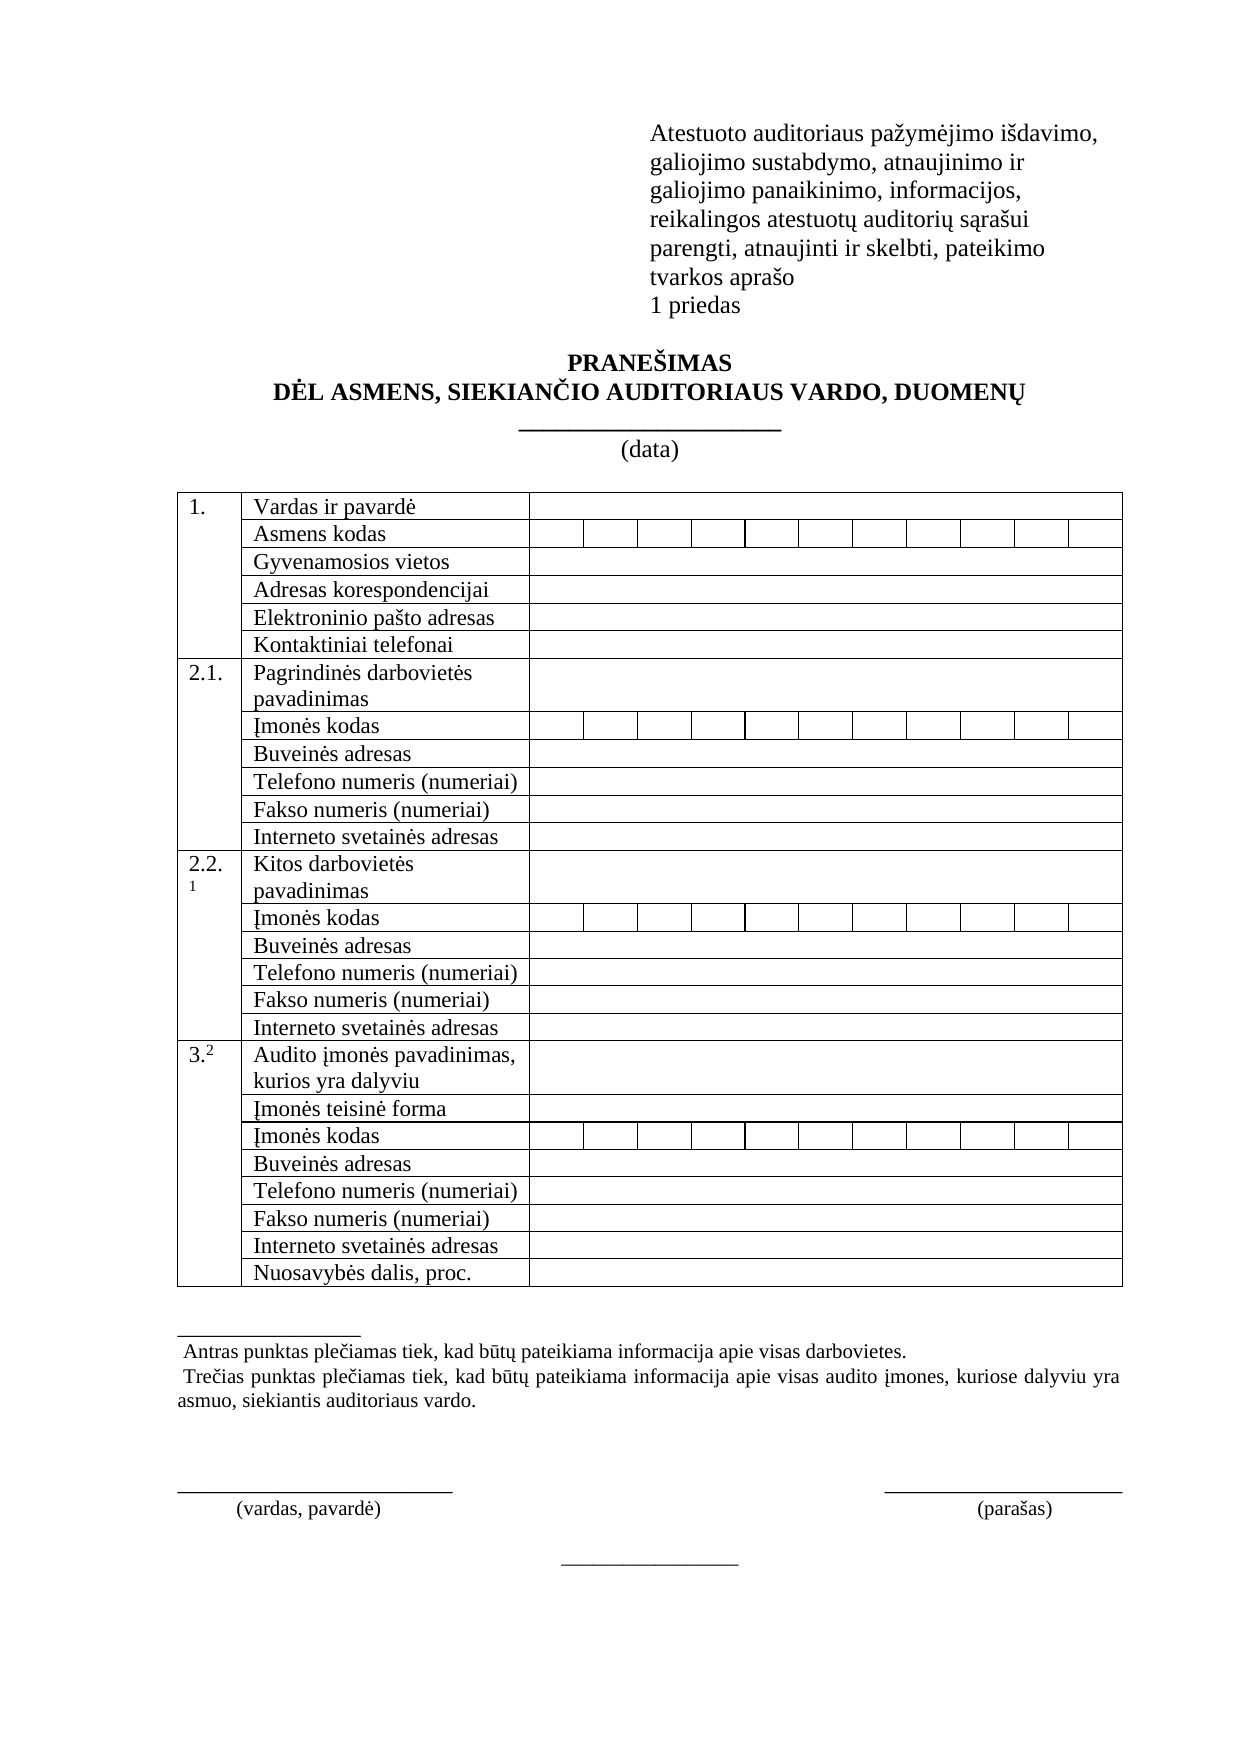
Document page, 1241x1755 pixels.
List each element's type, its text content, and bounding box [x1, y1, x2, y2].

table_cell [1068, 576, 1122, 603]
table_cell [799, 1259, 853, 1286]
table_cell [583, 851, 637, 903]
table_cell [799, 823, 853, 849]
table_cell [853, 1259, 907, 1286]
table_cell [583, 959, 637, 985]
table_cell [907, 659, 960, 711]
table_cell [692, 904, 744, 931]
table_cell Adresas korespondencijai [242, 576, 529, 603]
table_cell [530, 851, 583, 903]
table_cell [746, 1123, 798, 1149]
table_cell [1068, 1259, 1122, 1286]
table_header [583, 493, 637, 519]
table_cell [960, 604, 1014, 630]
table_cell [853, 548, 907, 575]
table_cell [960, 1150, 1014, 1176]
table_cell [530, 712, 583, 739]
table_cell [691, 1177, 745, 1203]
table_cell [799, 851, 853, 903]
table_cell [583, 796, 637, 822]
table_cell [530, 904, 583, 931]
table_cell [530, 823, 583, 849]
table_cell 2.1. [178, 659, 241, 849]
table_cell [691, 604, 745, 630]
table_cell [1068, 1232, 1122, 1258]
text PRANEŠIMAS [177, 348, 1122, 377]
table_cell [745, 1259, 799, 1286]
table_cell [583, 740, 637, 767]
table_cell [638, 712, 691, 739]
table_cell [583, 1041, 637, 1094]
table_cell [1068, 548, 1122, 575]
table_cell [960, 548, 1014, 575]
table_cell Buveinės adresas [242, 1150, 529, 1176]
table_cell [907, 712, 960, 739]
table_cell [799, 659, 853, 711]
text (data) [177, 434, 1122, 463]
table_cell [853, 932, 907, 958]
table_cell [637, 959, 691, 985]
table_cell [1068, 659, 1122, 711]
table_cell [745, 1095, 799, 1121]
table_cell [907, 576, 960, 603]
table_cell [530, 1014, 583, 1040]
table_cell [1014, 576, 1068, 603]
table_cell [1068, 1205, 1122, 1231]
table_cell [907, 1123, 960, 1149]
table_cell [637, 1150, 691, 1176]
table_cell [745, 1150, 799, 1176]
table_cell [799, 796, 853, 822]
table_cell [1014, 986, 1068, 1013]
table_cell [1014, 851, 1068, 903]
table_cell [1014, 1259, 1068, 1286]
table_cell [691, 796, 745, 822]
table_cell [1015, 520, 1068, 547]
table_cell [745, 604, 799, 630]
table_cell [1014, 932, 1068, 958]
table_cell [637, 851, 691, 903]
table_cell [853, 740, 907, 767]
table_cell [637, 604, 691, 630]
table_cell [799, 520, 852, 547]
table_cell [960, 1014, 1014, 1040]
table_cell [853, 576, 907, 603]
table_cell [907, 548, 960, 575]
table_cell [691, 768, 745, 795]
table_cell [1068, 1150, 1122, 1176]
table_cell [1014, 768, 1068, 795]
table_cell [853, 631, 907, 657]
table_cell [691, 576, 745, 603]
table_header 1. [178, 493, 241, 657]
table_header Vardas ir pavardė [242, 493, 529, 519]
table_cell [691, 1041, 745, 1094]
table_cell [853, 604, 907, 630]
table_cell [960, 932, 1014, 958]
table_cell [583, 1177, 637, 1203]
table_cell [1068, 631, 1122, 657]
table_cell Gyvenamosios vietos adresas [242, 548, 529, 575]
table_cell [960, 768, 1014, 795]
table_cell [853, 659, 907, 711]
table_cell [691, 851, 745, 903]
table_cell [907, 904, 960, 931]
table_cell [1014, 796, 1068, 822]
table_cell [799, 932, 853, 958]
table_cell [691, 1095, 745, 1121]
table_cell [799, 1205, 853, 1231]
table_cell [799, 1095, 853, 1121]
table_cell [907, 851, 960, 903]
table_cell [692, 520, 744, 547]
table_cell Įmonės kodas [242, 904, 529, 931]
text _________________ [177, 1544, 1122, 1568]
table_cell [799, 740, 853, 767]
table_cell [907, 1150, 960, 1176]
table_cell [853, 1177, 907, 1203]
table_cell Elektroninio pašto adresas [242, 604, 529, 630]
table_cell [1014, 1205, 1068, 1231]
table_cell [799, 768, 853, 795]
table_cell [530, 1205, 583, 1231]
table_cell [746, 520, 798, 547]
table_cell [637, 1205, 691, 1231]
text parengti, atnaujinti ir skelbti, pateikimo [649, 233, 1122, 262]
table_cell Fakso numeris (numeriai) [242, 796, 529, 822]
table_cell Interneto svetainės adresas [242, 823, 529, 849]
table_cell [1014, 1150, 1068, 1176]
table_cell [907, 740, 960, 767]
table_cell [1069, 520, 1122, 547]
text DĖL ASMENS, SIEKIANČIO AUDITORIAUS VARDO, DUOMENŲ [177, 377, 1122, 406]
table_cell [1068, 1014, 1122, 1040]
table_cell [637, 932, 691, 958]
table_cell [745, 796, 799, 822]
table_cell [853, 986, 907, 1013]
table_cell [530, 576, 583, 603]
table_cell [853, 520, 906, 547]
table_cell [853, 823, 907, 849]
table_cell [853, 712, 906, 739]
table_header [1014, 493, 1068, 519]
table_cell [691, 986, 745, 1013]
table_cell [530, 796, 583, 822]
table_header [853, 493, 907, 519]
table_cell [1015, 712, 1068, 739]
table_cell [691, 932, 745, 958]
table_cell [907, 932, 960, 958]
table_cell [637, 1232, 691, 1258]
table_cell [691, 1259, 745, 1286]
table_cell [584, 520, 637, 547]
table_cell [853, 1041, 907, 1094]
table_cell [853, 768, 907, 795]
table_cell [745, 659, 799, 711]
table_cell [853, 851, 907, 903]
table_cell [691, 548, 745, 575]
table_cell [907, 520, 960, 547]
table_cell [745, 1014, 799, 1040]
table_header [637, 493, 691, 519]
table_cell [799, 576, 853, 603]
table_cell [691, 1014, 745, 1040]
table_cell [530, 548, 583, 575]
table_cell Fakso numeris (numeriai) [242, 986, 529, 1013]
table_cell [530, 986, 583, 1013]
table_cell [853, 1095, 907, 1121]
table_cell [746, 712, 798, 739]
table_cell [799, 1177, 853, 1203]
table_cell [745, 576, 799, 603]
table_cell Asmens kodas [242, 520, 529, 547]
table_cell [530, 1177, 583, 1203]
table_cell [745, 740, 799, 767]
table_cell [799, 1150, 853, 1176]
table_header [745, 493, 799, 519]
table_cell [583, 768, 637, 795]
table_cell [1014, 1041, 1068, 1094]
table_cell [637, 1041, 691, 1094]
table_cell [638, 520, 691, 547]
table_cell [583, 823, 637, 849]
table_cell [1068, 768, 1122, 795]
text galiojimo sustabdymo, atnaujinimo ir [649, 147, 1122, 176]
table_cell [960, 631, 1014, 657]
text reikalingos atestuotų auditorių sąrašui [649, 204, 1122, 233]
table_cell [745, 631, 799, 657]
text Antras punktas plečiamas tiek, kad būtų pateikiama informacija apie visas darbovietes. [177, 1339, 1122, 1363]
table_cell [745, 932, 799, 958]
table_cell [1068, 796, 1122, 822]
table_header [1068, 493, 1122, 519]
table_cell Interneto svetainės adresas [242, 1232, 529, 1258]
table_cell [583, 604, 637, 630]
table_cell [907, 1177, 960, 1203]
table_cell [691, 631, 745, 657]
table_cell [960, 823, 1014, 849]
text Trečias punktas plečiamas tiek, kad būtų pateikiama informacija apie visas audito įmones, kuriose dalyviu yra asmuo, siekiantis auditoriaus vardo. [177, 1363, 1122, 1412]
table_cell [960, 986, 1014, 1013]
table_cell [638, 1123, 691, 1149]
table_cell [637, 548, 691, 575]
table_cell [907, 1014, 960, 1040]
table_cell [907, 1041, 960, 1094]
table_cell [799, 1123, 852, 1149]
table_cell [691, 959, 745, 985]
table_cell [1068, 740, 1122, 767]
table_cell [1068, 959, 1122, 985]
table_header [799, 493, 853, 519]
table_cell [637, 1014, 691, 1040]
table_cell [907, 986, 960, 1013]
table_cell [691, 823, 745, 849]
table_header [691, 493, 745, 519]
table_cell [853, 796, 907, 822]
table_cell [853, 1232, 907, 1258]
table_cell [907, 1205, 960, 1231]
table_cell Buveinės adresas [242, 932, 529, 958]
table_cell [530, 659, 583, 711]
table_cell [907, 959, 960, 985]
table_cell [691, 659, 745, 711]
table_cell [530, 1123, 583, 1149]
table_cell [1014, 1232, 1068, 1258]
table_cell Nuosavybės dalis, proc. [242, 1259, 529, 1286]
table_cell [584, 712, 637, 739]
table_cell Buveinės adresas [242, 740, 529, 767]
table_cell [960, 959, 1014, 985]
table_cell [907, 1095, 960, 1121]
table_cell [1014, 1014, 1068, 1040]
table_cell [584, 1123, 637, 1149]
table_cell [1068, 1095, 1122, 1121]
table_cell [853, 1205, 907, 1231]
table_cell [1014, 1095, 1068, 1121]
table_cell [1069, 712, 1122, 739]
table_cell Įmonės kodas [242, 712, 529, 739]
table_cell [799, 1014, 853, 1040]
table_cell [530, 1232, 583, 1258]
table_cell [745, 823, 799, 849]
table_cell [691, 1232, 745, 1258]
table_cell [1068, 823, 1122, 849]
table_cell [530, 1095, 583, 1121]
table_cell [1014, 659, 1068, 711]
table_cell [691, 1205, 745, 1231]
table_cell [960, 796, 1014, 822]
table_cell 2.2.1 [178, 851, 241, 1040]
table_cell [907, 768, 960, 795]
table_cell [583, 986, 637, 1013]
table_cell [799, 548, 853, 575]
table_cell [907, 796, 960, 822]
table_cell [583, 631, 637, 657]
table_cell [530, 520, 583, 547]
text tvarkos aprašo [649, 262, 1122, 291]
table_cell [637, 1259, 691, 1286]
table_cell [960, 1041, 1014, 1094]
table_cell [692, 712, 744, 739]
table_cell [1015, 1123, 1068, 1149]
table_cell Telefono numeris (numeriai) [242, 1177, 529, 1203]
table_cell [799, 604, 853, 630]
table_cell [1015, 904, 1068, 931]
table_cell [960, 851, 1014, 903]
table_cell Telefono numeris (numeriai) [242, 959, 529, 985]
table_cell [960, 1259, 1014, 1286]
table_cell Kontaktiniai telefonai [242, 631, 529, 657]
table_cell [1068, 851, 1122, 903]
table_cell [1068, 1177, 1122, 1203]
table_cell [637, 823, 691, 849]
table_cell [530, 1259, 583, 1286]
table_header [530, 493, 583, 519]
table_cell [853, 1123, 906, 1149]
table_cell [799, 1232, 853, 1258]
table_cell [799, 1041, 853, 1094]
table_cell [530, 631, 583, 657]
table_cell [583, 1095, 637, 1121]
table_cell 3.2 [178, 1041, 241, 1286]
text _____________________ [177, 406, 1122, 434]
text Atestuoto auditoriaus pažymėjimo išdavimo, [649, 118, 1122, 147]
table_cell [530, 768, 583, 795]
table_cell [1014, 740, 1068, 767]
table_cell [961, 1123, 1014, 1149]
table_cell [1068, 986, 1122, 1013]
table_cell [907, 1232, 960, 1258]
table_cell [745, 1205, 799, 1231]
table_cell [1068, 932, 1122, 958]
table_cell [637, 768, 691, 795]
table_cell [799, 712, 852, 739]
table_cell [583, 1232, 637, 1258]
table_cell [799, 959, 853, 985]
text (vardas, pavardė) (parašas) [177, 1496, 1122, 1519]
table_cell [637, 1177, 691, 1203]
table_cell Fakso numeris (numeriai) [242, 1205, 529, 1231]
table_cell Telefono numeris (numeriai) [242, 768, 529, 795]
table_cell [961, 520, 1014, 547]
table_cell [1068, 1041, 1122, 1094]
table_cell [745, 986, 799, 1013]
table_cell [961, 712, 1014, 739]
text ________________ [177, 1313, 1122, 1339]
text 1 priedas [649, 291, 1122, 319]
table_cell [530, 740, 583, 767]
table_cell Pagrindinės darbovietės pavadinimas [242, 659, 529, 711]
table_cell [745, 548, 799, 575]
table_cell [853, 959, 907, 985]
table_cell [1014, 1177, 1068, 1203]
table_cell [745, 851, 799, 903]
table_cell Interneto svetainės adresas [242, 1014, 529, 1040]
table_cell [637, 576, 691, 603]
table_cell [799, 904, 852, 931]
table_cell [583, 1205, 637, 1231]
table_cell Įmonės teisinė forma [242, 1095, 529, 1121]
table_cell [960, 1095, 1014, 1121]
table_cell [1014, 959, 1068, 985]
table_cell [907, 604, 960, 630]
table_cell [583, 932, 637, 958]
table_cell [799, 631, 853, 657]
table_cell [853, 1014, 907, 1040]
table_cell [745, 959, 799, 985]
table_cell [746, 904, 798, 931]
table_cell [583, 576, 637, 603]
table_cell [907, 631, 960, 657]
table_cell [583, 1259, 637, 1286]
table_cell [960, 1177, 1014, 1203]
table_cell [960, 740, 1014, 767]
table_cell Kitos darbovietės pavadinimas [242, 851, 529, 903]
table_cell [584, 904, 637, 931]
table_cell [530, 604, 583, 630]
table_cell [960, 1232, 1014, 1258]
table_cell [907, 1259, 960, 1286]
table_cell [907, 823, 960, 849]
table_cell [637, 659, 691, 711]
table_header [960, 493, 1014, 519]
table_cell [637, 740, 691, 767]
table_cell [692, 1123, 744, 1149]
table_cell [583, 1150, 637, 1176]
table_cell [1014, 823, 1068, 849]
table_cell [583, 659, 637, 711]
table_cell [1014, 604, 1068, 630]
table_cell [530, 932, 583, 958]
table_cell [637, 631, 691, 657]
table_cell [799, 986, 853, 1013]
table_header [907, 493, 960, 519]
table_cell [745, 1177, 799, 1203]
table_cell [637, 1095, 691, 1121]
table_cell [583, 1014, 637, 1040]
table_cell Audito įmonės pavadinimas, kurios yra dalyviu [242, 1041, 529, 1094]
table_cell [638, 904, 691, 931]
table_cell [1014, 631, 1068, 657]
table_cell [960, 1205, 1014, 1231]
table_cell [691, 1150, 745, 1176]
table_cell [960, 576, 1014, 603]
table_cell [1014, 548, 1068, 575]
table_cell [1069, 1123, 1122, 1149]
table_cell [637, 986, 691, 1013]
table_cell [691, 740, 745, 767]
table_cell [961, 904, 1014, 931]
table_cell [530, 1041, 583, 1094]
table_cell [853, 1150, 907, 1176]
table_cell [745, 1232, 799, 1258]
table_cell [1069, 904, 1122, 931]
table_cell [637, 796, 691, 822]
table_cell [853, 904, 906, 931]
table_cell [530, 1150, 583, 1176]
table_cell [530, 959, 583, 985]
table_cell [745, 1041, 799, 1094]
table_cell Įmonės kodas [242, 1123, 529, 1149]
table_cell [960, 659, 1014, 711]
text ______________________ ___________________ [177, 1467, 1122, 1496]
table_cell [1068, 604, 1122, 630]
table_cell [745, 768, 799, 795]
table_cell [583, 548, 637, 575]
text galiojimo panaikinimo, informacijos, [649, 176, 1122, 204]
